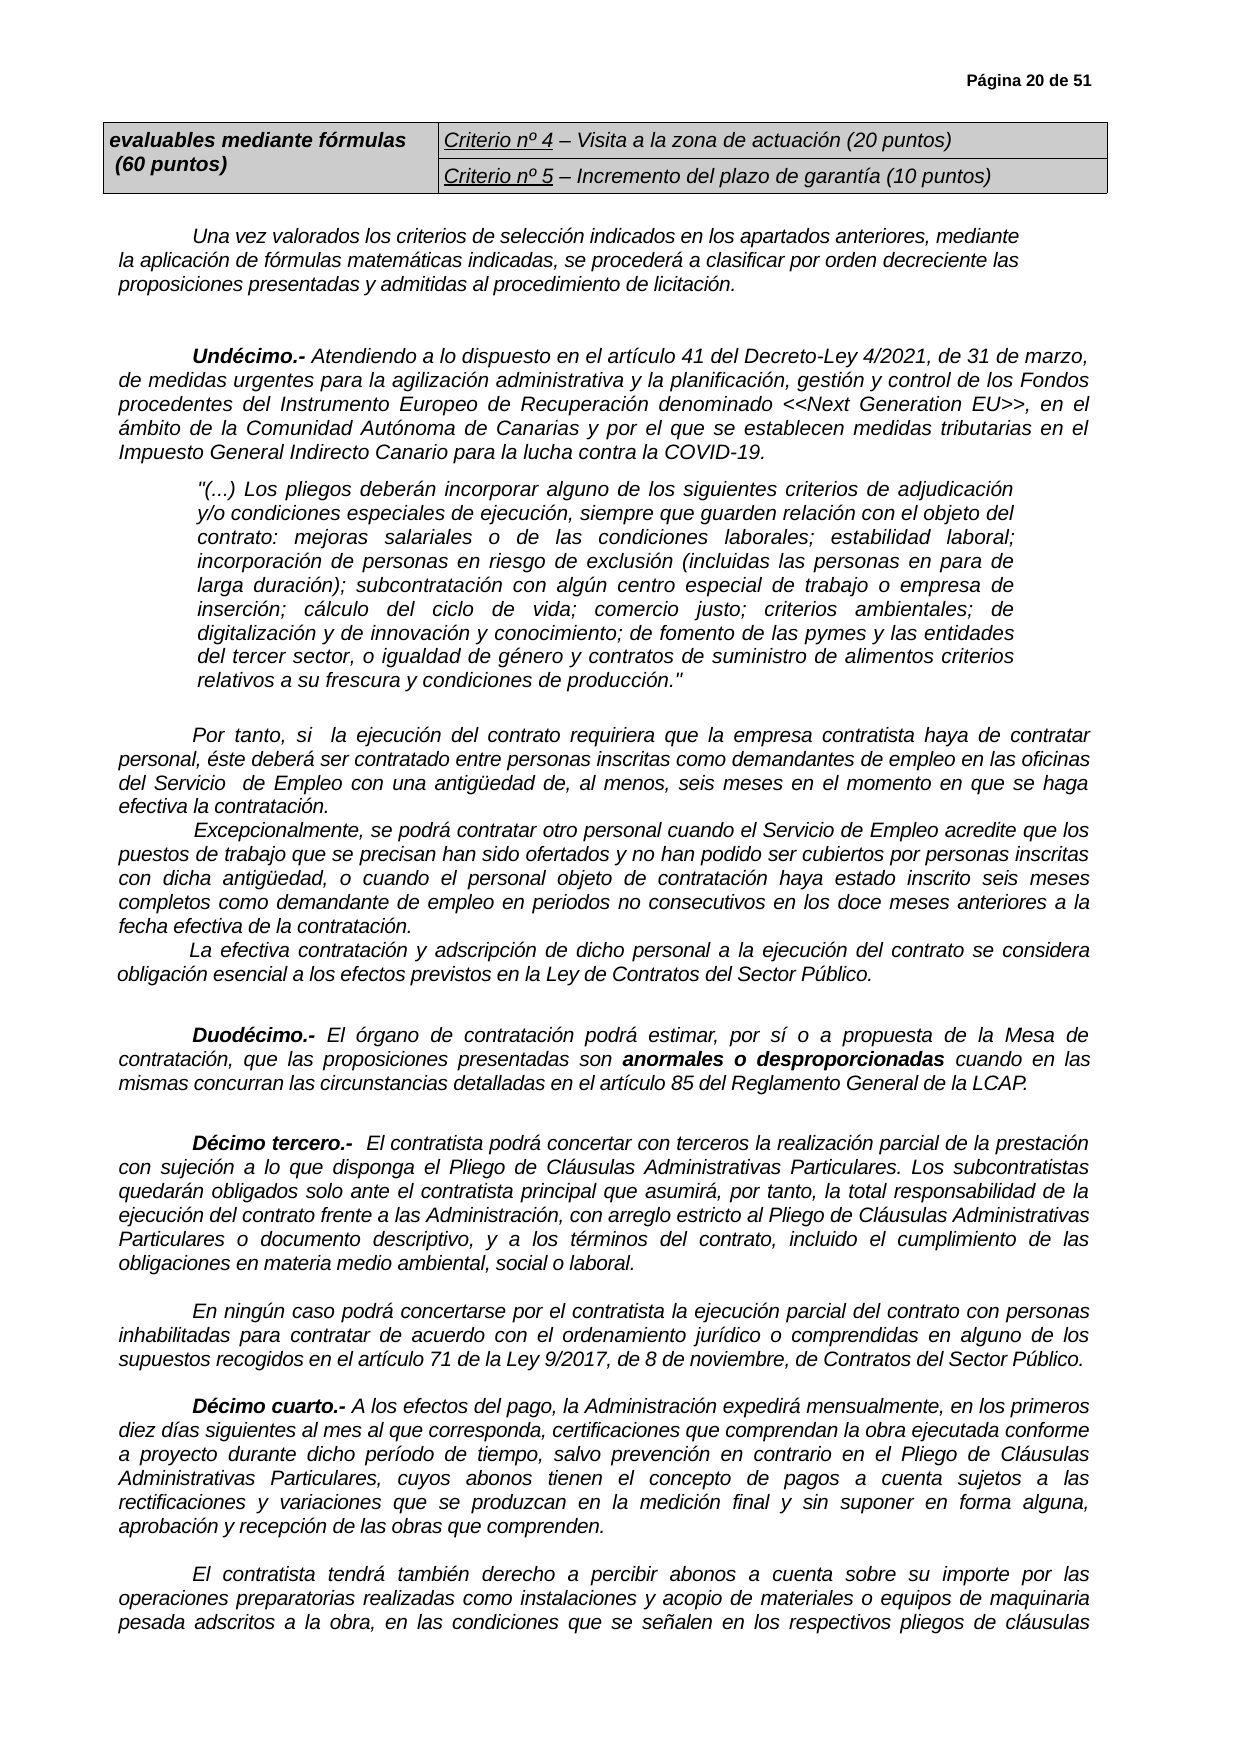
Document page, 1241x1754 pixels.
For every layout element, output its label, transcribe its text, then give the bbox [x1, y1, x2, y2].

text Excepcionalmente, se podrá contratar otro personal cuando el Servicio de Empleo acredite que los puestos de trabajo que se precisan han sido ofertados y no han podido ser cubiertos por personas inscritas con dicha antigüedad, o cuando el personal objeto de contratación haya estado inscrito seis meses completos como demandante de empleo en periodos no consecutivos en los doce meses anteriores a la fecha efectiva de la contratación. [118, 818, 1092, 938]
text "(...) Los pliegos deberán incorporar alguno de los siguientes criterios de adjudicación y/o condiciones especiales de ejecución, siempre que guarden relación con el objeto del contrato: mejoras salariales o de las condiciones laborales; estabilidad laboral; incorporación de personas en riesgo de exclusión (incluidas las personas en para de larga duración); subcontratación con algún centro especial de trabajo o empresa de inserción; cálculo del ciclo de vida; comercio justo; criterios ambientales; de digitalización y de innovación y conocimiento; de fomento de las pymes y las entidades del tercer sector, o igualdad de género y contratos de suministro de alimentos criterios relativos a su frescura y condiciones de producción." [197, 477, 1017, 692]
text Una vez valorados los criterios de selección indicados en los apartados anteriores, mediante la aplicación de fórmulas matemáticas indicadas, se procederá a clasificar por orden decreciente las proposiciones presentadas y admitidas al procedimiento de licitación. [118, 223, 1022, 295]
table_cell evaluables mediante fórmulas (60 puntos) [104, 123, 438, 193]
text El contratista tendrá también derecho a percibir abonos a cuenta sobre su importe por las operaciones preparatorias realizadas como instalaciones y acopio de materiales o equipos de maquinaria pesada adscritos a la obra, en las condiciones que se señalen en los respectivos pliegos de cláusulas [118, 1562, 1092, 1634]
text En ningún caso podrá concertarse por el contratista la ejecución parcial del contrato con personas inhabilitadas para contratar de acuerdo con el ordenamiento jurídico o comprendidas en alguno de los supuestos recogidos en el artículo 71 de la Ley 9/2017, de 8 de noviembre, de Contratos del Sector Público. [118, 1298, 1092, 1370]
text Décimo cuarto.- A los efectos del pago, la Administración expedirá mensualmente, en los primeros diez días siguientes al mes al que corresponda, certificaciones que comprendan la obra ejecutada conforme a proyecto durante dicho período de tiempo, salvo prevención en contrario en el Pliego de Cláusulas Administrativas Particulares, cuyos abonos tienen el concepto de pagos a cuenta sujetos a las rectificaciones y variaciones que se produzcan en la medición final y sin suponer en forma alguna, aprobación y recepción de las obras que comprenden. [118, 1394, 1092, 1538]
text Décimo tercero.- El contratista podrá concertar con terceros la realización parcial de la prestación con sujeción a lo que disponga el Pliego de Cláusulas Administrativas Particulares. Los subcontratistas quedarán obligados solo ante el contratista principal que asumirá, por tanto, la total responsabilidad de la ejecución del contrato frente a las Administración, con arreglo estricto al Pliego de Cláusulas Administrativas Particulares o documento descriptivo, y a los términos del contrato, incluido el cumplimiento de las obligaciones en materia medio ambiental, social o laboral. [118, 1131, 1092, 1274]
text Undécimo.- Atendiendo a lo dispuesto en el artículo 41 del Decreto-Ley 4/2021, de 31 de marzo, de medidas urgentes para la agilización administrativa y la planificación, gestión y control de los Fondos procedentes del Instrumento Europeo de Recuperación denominado <<Next Generation EU>>, en el ámbito de la Comunidad Autónoma de Canarias y por el que se establecen medidas tributarias en el Impuesto General Indirecto Canario para la lucha contra la COVID-19. [118, 344, 1092, 464]
text La efectiva contratación y adscripción de dicho personal a la ejecución del contrato se considera obligación esencial a los efectos previstos en la Ley de Contratos del Sector Público. [117, 938, 1092, 986]
text Duodécimo.- El órgano de contratación podrá estimar, por sí o a propuesta de la Mesa de contratación, que las proposiciones presentadas son anormales o desproporcionadas cuando en las mismas concurran las circunstancias detalladas en el artículo 85 del Reglamento General de la LCAP. [118, 1022, 1092, 1094]
text Por tanto, si la ejecución del contrato requiriera que la empresa contratista haya de contratar personal, éste deberá ser contratado entre personas inscritas como demandantes de empleo en las oficinas del Servicio de Empleo con una antigüedad de, al menos, seis meses en el momento en que se haga efectiva la contratación. [118, 722, 1092, 818]
table_cell Criterio nº 4 – Visita a la zona de actuación (20 puntos) [439, 123, 1107, 158]
table_cell Criterio nº 5 – Incremento del plazo de garantía (10 puntos) [439, 159, 1107, 193]
